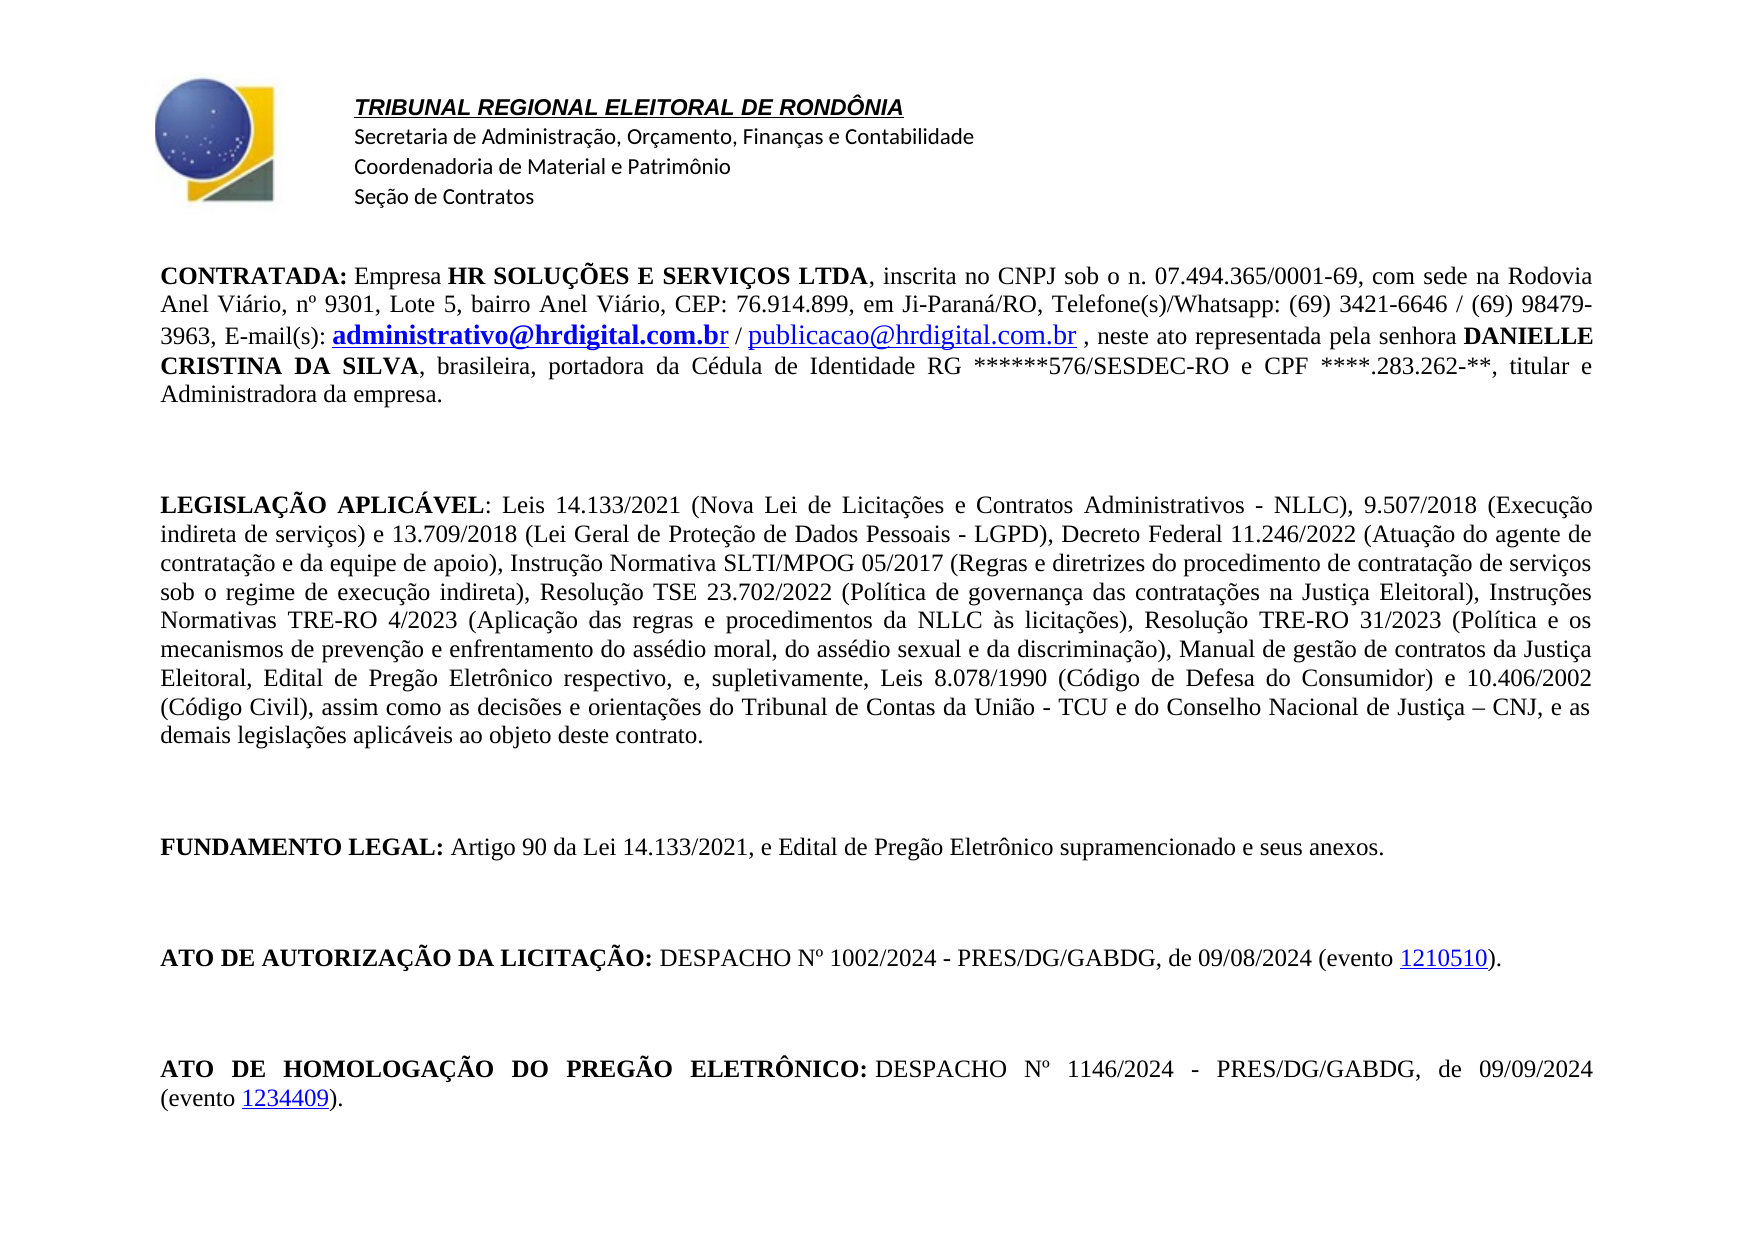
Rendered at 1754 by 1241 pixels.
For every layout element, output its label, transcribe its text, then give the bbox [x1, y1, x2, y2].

text ATO DE HOMOLOGAÇÃO DO PREGÃO ELETRÔNICO: DESPACHO Nº 1146/2024 - PRES/DG/GABDG, de 09/09/2024 (evento 1234409). [160, 1054, 1594, 1112]
text ATO DE AUTORIZAÇÃO DA LICITAÇÃO: DESPACHO Nº 1002/2024 - PRES/DG/GABDG, de 09/08/2024 (evento 1210510). [160, 943, 1594, 972]
text CONTRATADA: Empresa HR SOLUÇÕES E SERVIÇOS LTDA, inscrita no CNPJ sob o n. 07.494.365/0001-69, com sede na Rodovia Anel Viário, nº 9301, Lote 5, bairro Anel Viário, CEP: 76.914.899, em Ji-Paraná/RO, Telefone(s)/Whatsapp: (69) 3421-6646 / (69) 98479-3963, E-mail(s): administrativo@hrdigital.com.br / publicacao@hrdigital.com.br , neste ato representada pela senhora DANIELLE CRISTINA DA SILVA, brasileira, portadora da Cédula de Identidade RG ******576/SESDEC-RO e CPF ****.283.262-**, titular e Administradora da empresa. [160, 261, 1594, 408]
text FUNDAMENTO LEGAL: Artigo 90 da Lei 14.133/2021, e Edital de Pregão Eletrônico supramencionado e seus anexos. [160, 832, 1594, 861]
text LEGISLAÇÃO APLICÁVEL: Leis 14.133/2021 (Nova Lei de Licitações e Contratos Administrativos - NLLC), 9.507/2018 (Execução indireta de serviços) e 13.709/2018 (Lei Geral de Proteção de Dados Pessoais - LGPD), Decreto Federal 11.246/2022 (Atuação do agente de contratação e da equipe de apoio), Instrução Normativa SLTI/MPOG 05/2017 (Regras e diretrizes do procedimento de contratação de serviços sob o regime de execução indireta), Resolução TSE 23.702/2022 (Política de governança das contratações na Justiça Eleitoral), Instruções Normativas TRE-RO 4/2023 (Aplicação das regras e procedimentos da NLLC às licitações), Resolução TRE-RO 31/2023 (Política e os mecanismos de prevenção e enfrentamento do assédio moral, do assédio sexual e da discriminação), Manual de gestão de contratos da Justiça Eleitoral, Edital de Pregão Eletrônico respectivo, e, supletivamente, Leis 8.078/1990 (Código de Defesa do Consumidor) e 10.406/2002 (Código Civil), assim como as decisões e orientações do Tribunal de Contas da União - TCU e do Conselho Nacional de Justiça – CNJ, e as demais legislações aplicáveis ao objeto deste contrato. [160, 491, 1594, 749]
